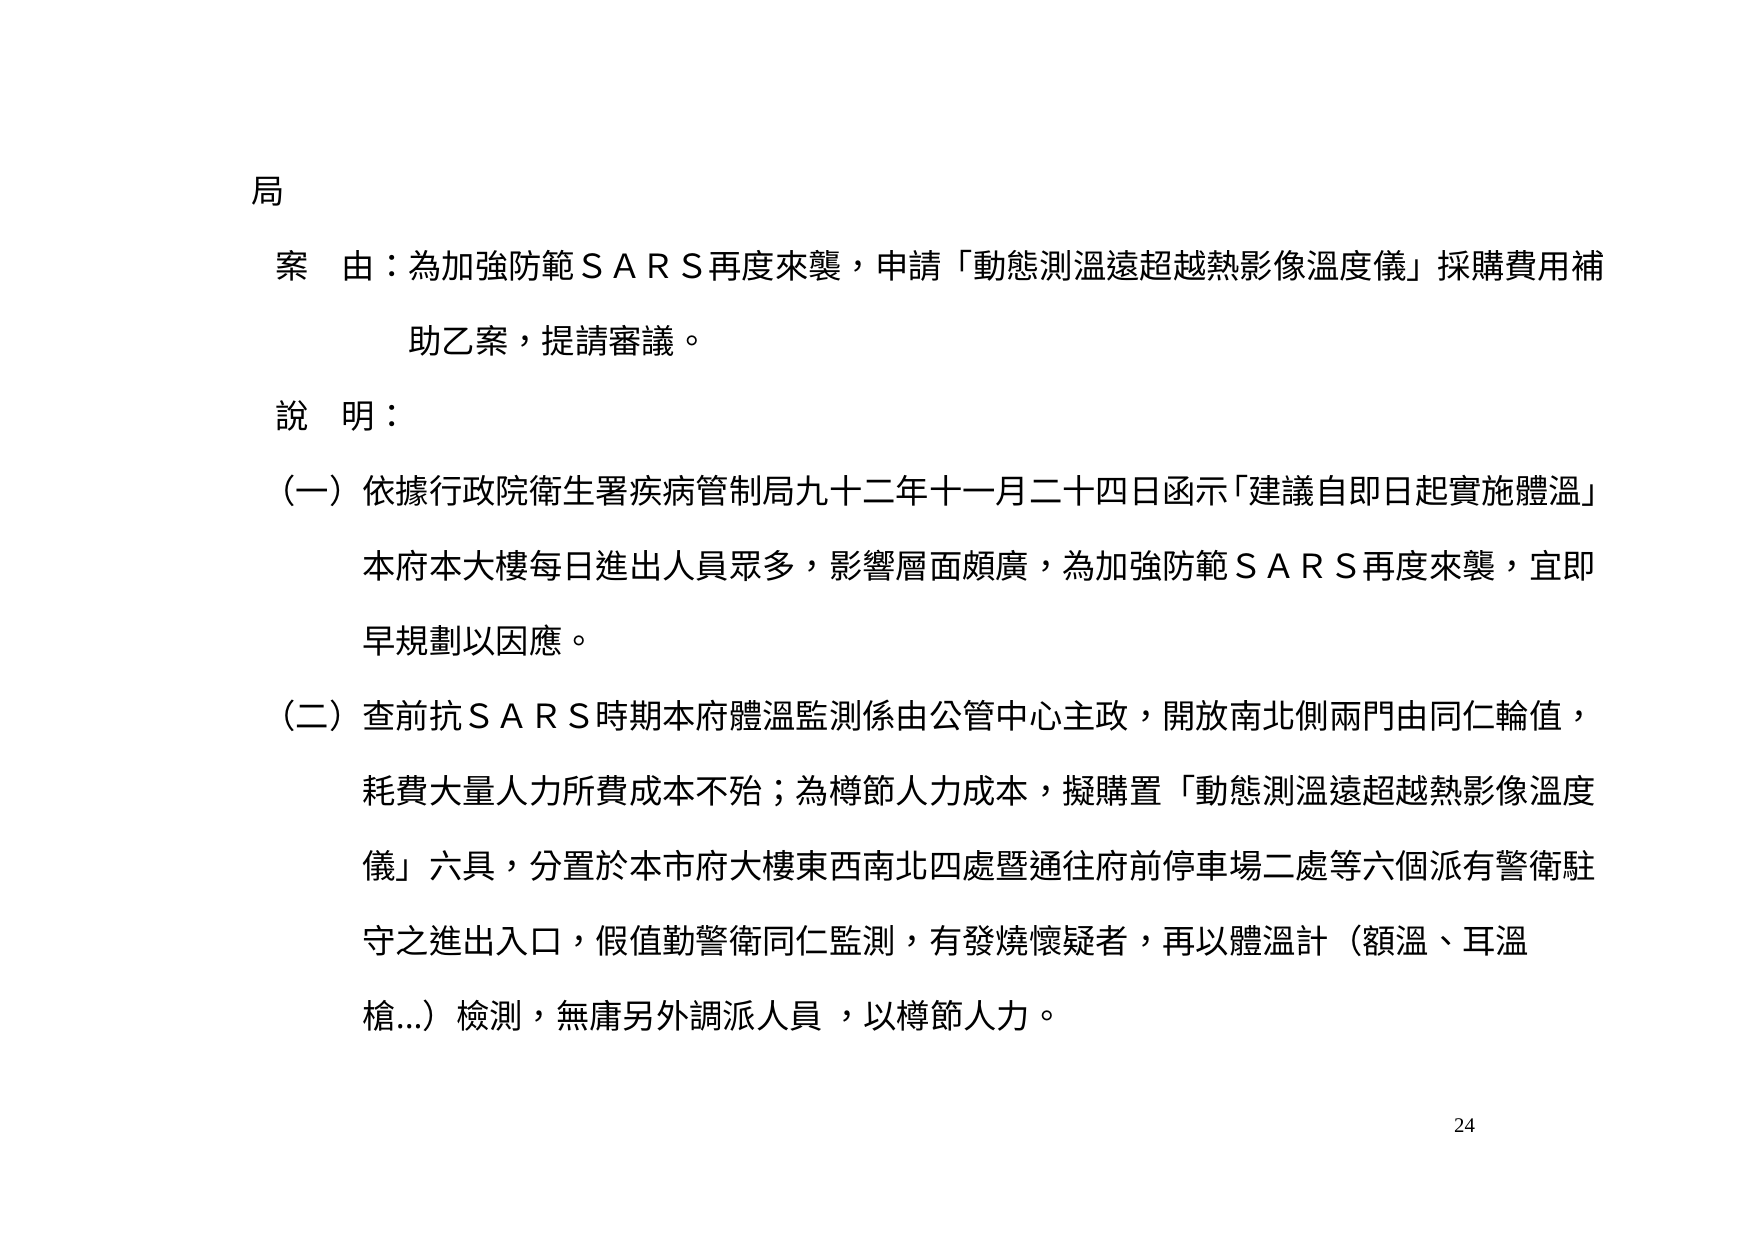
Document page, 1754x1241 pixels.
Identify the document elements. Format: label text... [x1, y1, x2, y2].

text 局 [251, 151, 1604, 226]
text 說 明： [150, 376, 1604, 451]
text （二）查前抗ＳＡＲＳ時期本府體溫監測係由公管中心主政，開放南北側兩門由同仁輪值，耗費大量人力所費成本不殆；為樽節人力成本，擬購置「動態測溫遠超越熱影像溫度儀」六具，分置於本市府大樓東西南北四處暨通往府前停車場二處等六個派有警衛駐守之進出入口，假值勤警衛同仁監測，有發燒懷疑者，再以體溫計（額溫、耳溫槍...）檢測，無庸另外調派人員 ，以樽節人力。 [262, 676, 1604, 1051]
text （一）依據行政院衛生署疾病管制局九十二年十一月二十四日函示「建議自即日起實施體溫」，本府本大樓每日進出人員眾多，影響層面頗廣，為加強防範ＳＡＲＳ再度來襲，宜即早規劃以因應。 [262, 451, 1604, 676]
text 案 由：為加強防範ＳＡＲＳ再度來襲，申請「動態測溫遠超越熱影像溫度儀」採購費用補助乙案，提請審議。 [275, 226, 1604, 376]
